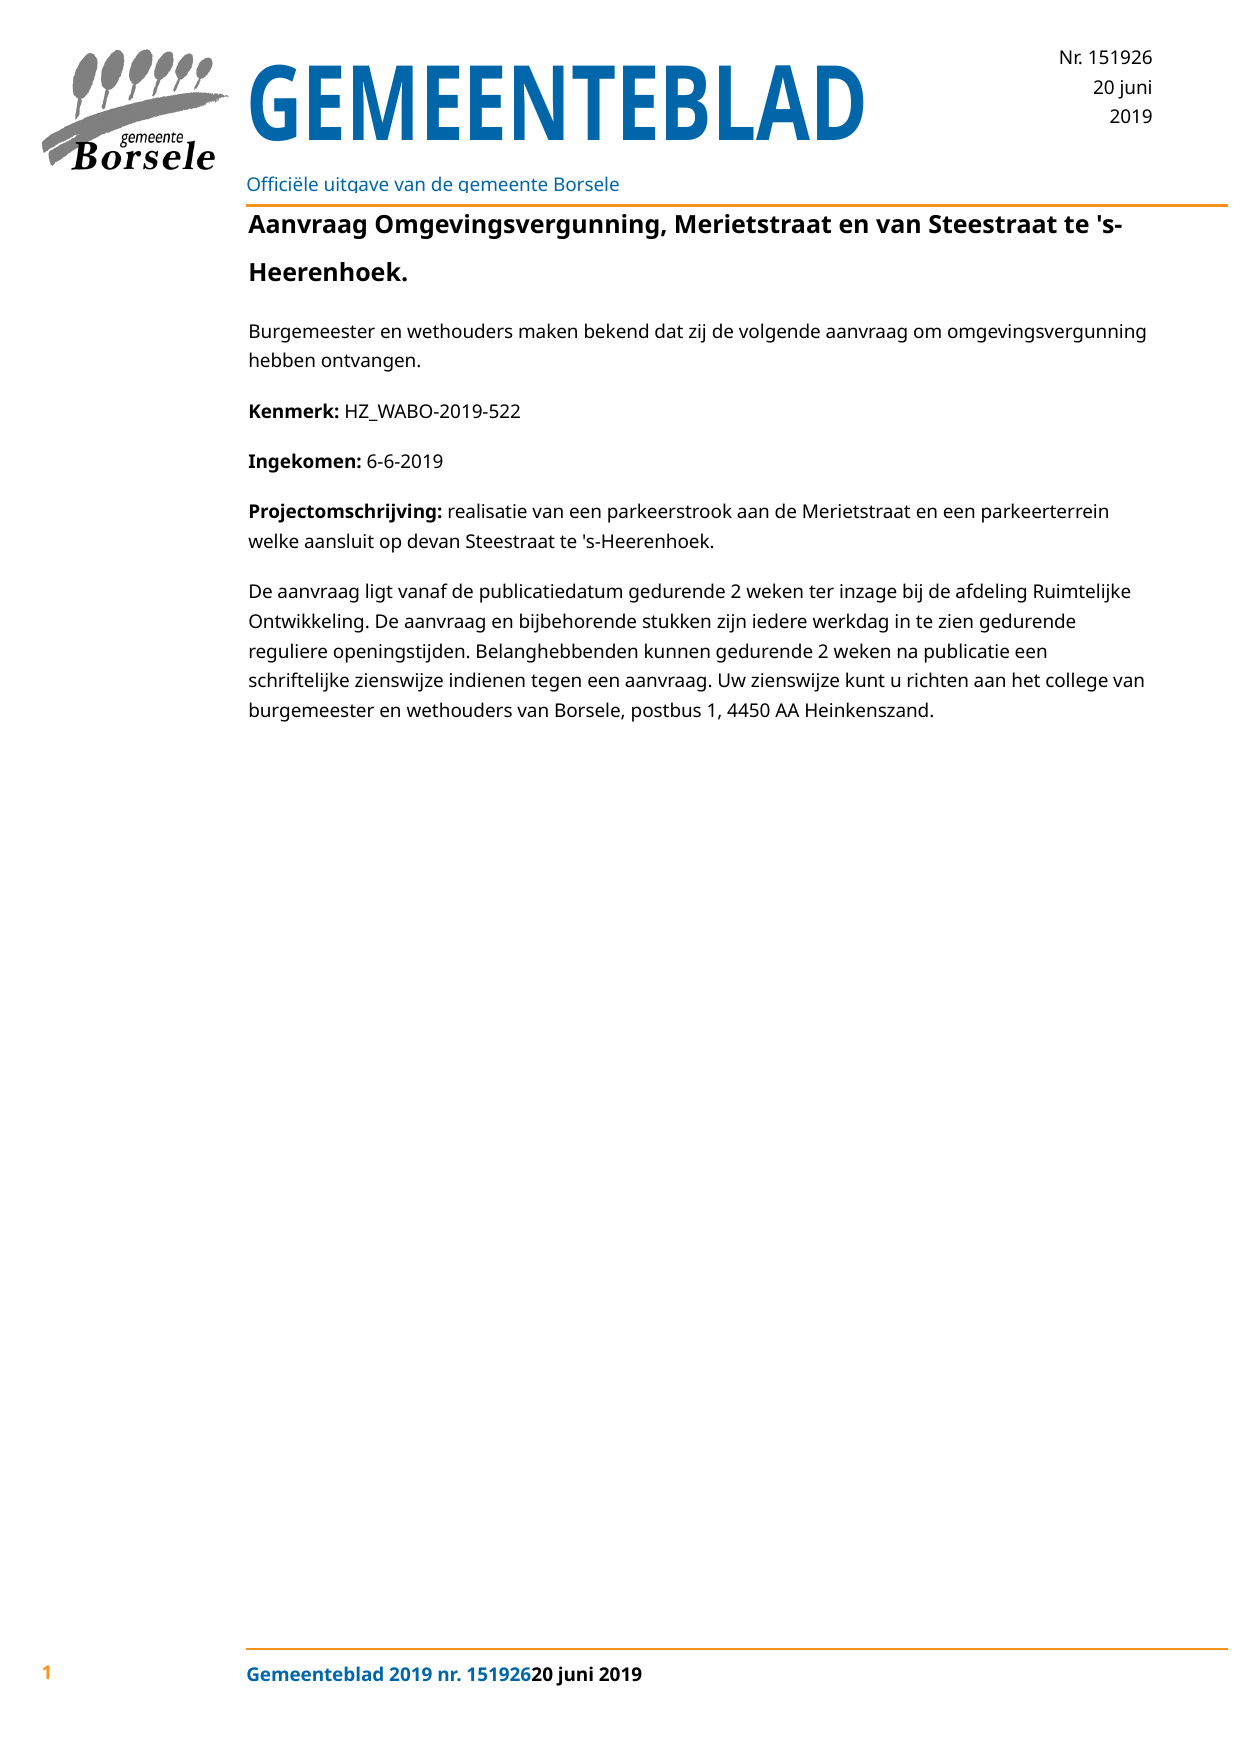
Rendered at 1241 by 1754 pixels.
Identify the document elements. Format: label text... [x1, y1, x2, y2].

text Projectomschrijving: realisatie van een parkeerstrook aan de Merietstraat en een parkeerterrein welke aansluit op devan Steestraat te 's-Heerenhoek. [248, 499, 1152, 554]
text Burgemeester en wethouders maken bekend dat zij de volgende aanvraag om omgevingsvergunning hebben ontvangen. [248, 318, 1152, 373]
text De aanvraag ligt vanaf de publicatiedatum gedurende 2 weken ter inzage bij de afdeling Ruimtelijke Ontwikkeling. De aanvraag en bijbehorende stukken zijn iedere werkdag in te zien gedurende reguliere openingstijden. Belanghebbenden kunnen gedurende 2 weken na publicatie een schriftelijke zienswijze indienen tegen een aanvraag. Uw zienswijze kunt u richten aan het college van burgemeester en wethouders van Borsele, postbus 1, 4450 AA Heinkenszand. [248, 579, 1152, 723]
text Kenmerk: HZ_WABO-2019-522 [248, 398, 1152, 424]
text Ingekomen: 6-6-2019 [248, 448, 1152, 474]
picture [41, 47, 231, 172]
text Aanvraag Omgevingsvergunning, Merietstraat en van Steestraat te 's-Heerenhoek. [248, 207, 1152, 288]
